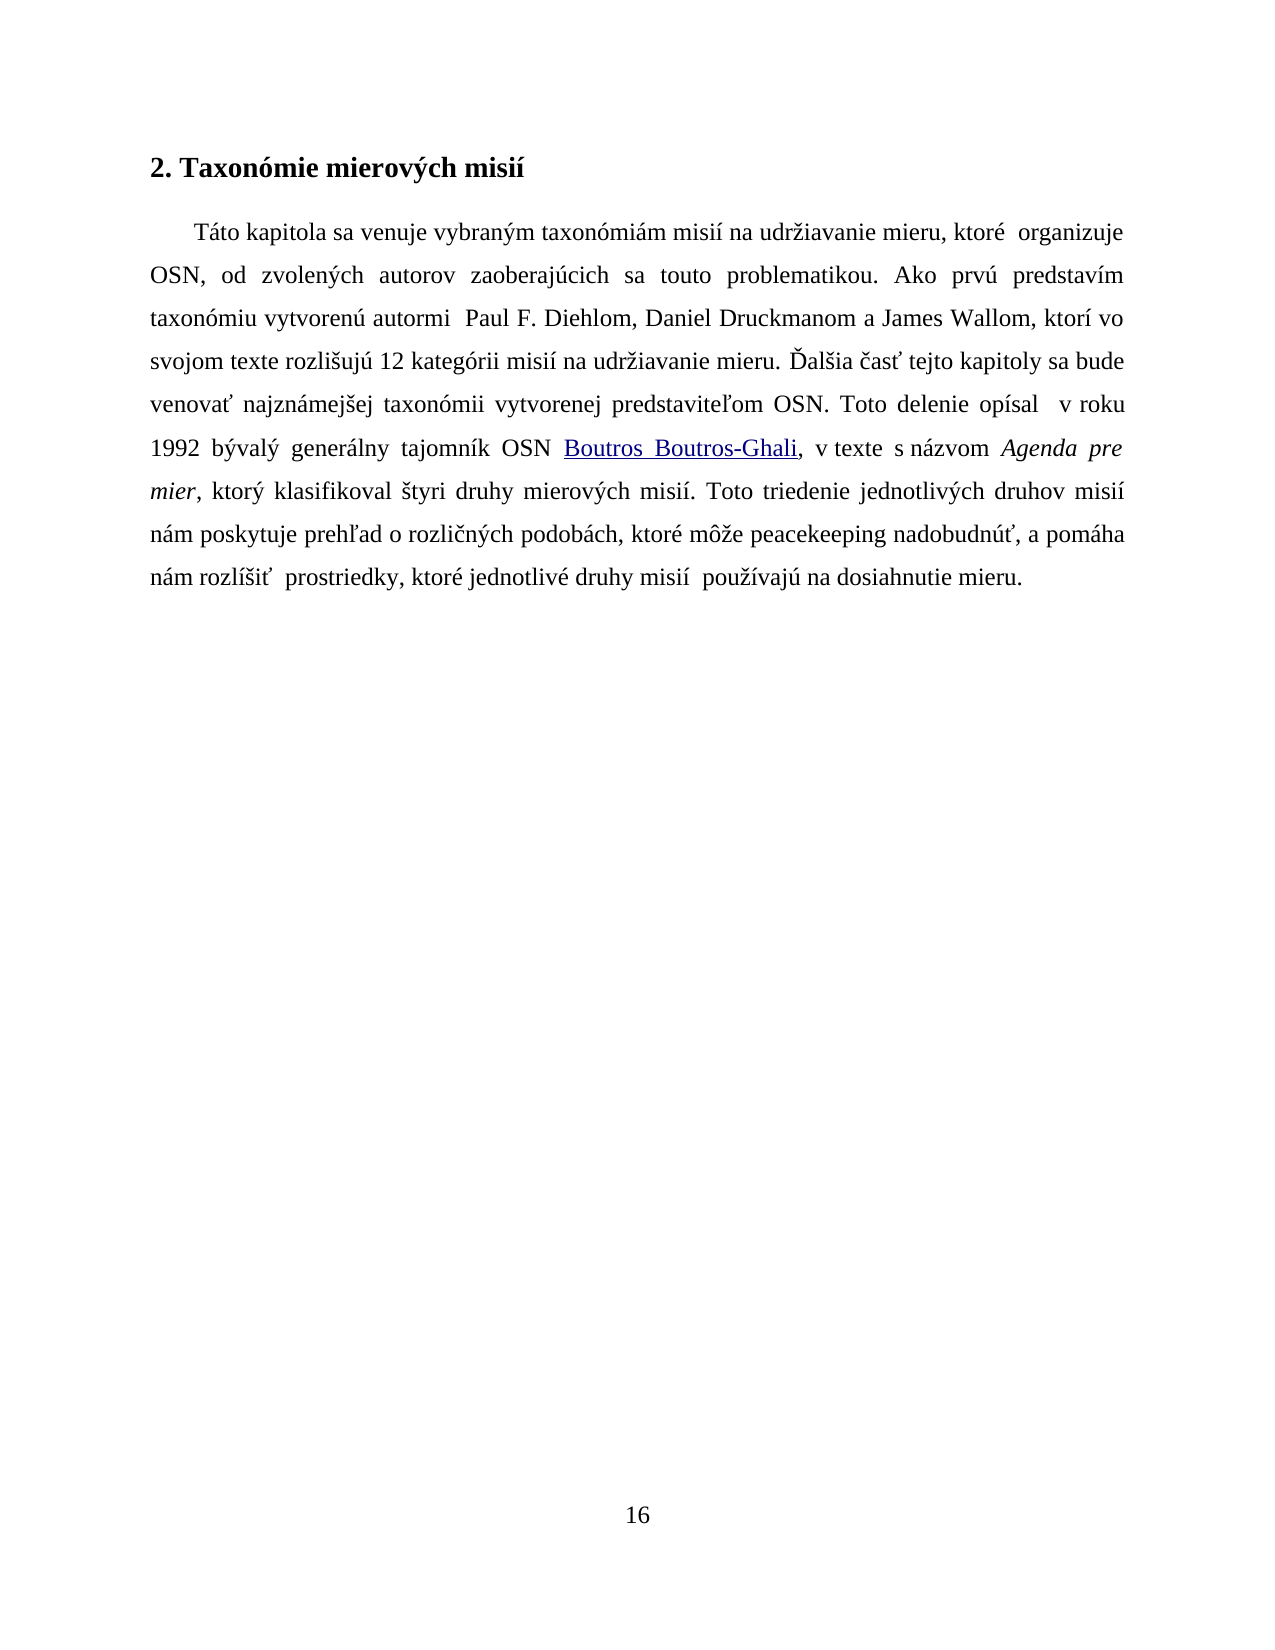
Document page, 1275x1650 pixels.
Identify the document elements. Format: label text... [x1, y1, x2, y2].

text 2. Taxonómie mierových misií [150, 150, 1125, 183]
text Táto kapitola sa venuje vybraným taxonómiám misií na udržiavanie mieru, ktoré organizuje OSN, od zvolených autorov zaoberajúcich sa touto problematikou. Ako prvú predstavím taxonómiu vytvorenú autormi Paul F. Diehlom, Daniel Druckmanom a James Wallom, ktorí vo svojom texte rozlišujú 12 kategórii misií na udržiavanie mieru. Ďalšia časť tejto kapitoly sa bude venovať najznámejšej taxonómii vytvorenej predstaviteľom OSN. Toto delenie opísal v roku 1992 bývalý generálny tajomník OSN Boutros Boutros-Ghali, v texte s názvom Agenda pre mier, ktorý klasifikoval štyri druhy mierových misií. Toto triedenie jednotlivých druhov misií nám poskytuje prehľad o rozličných podobách, ktoré môže peacekeeping nadobudnúť, a pomáha nám rozlíšiť prostriedky, ktoré jednotlivé druhy misií používajú na dosiahnutie mieru. [150, 217, 1125, 591]
